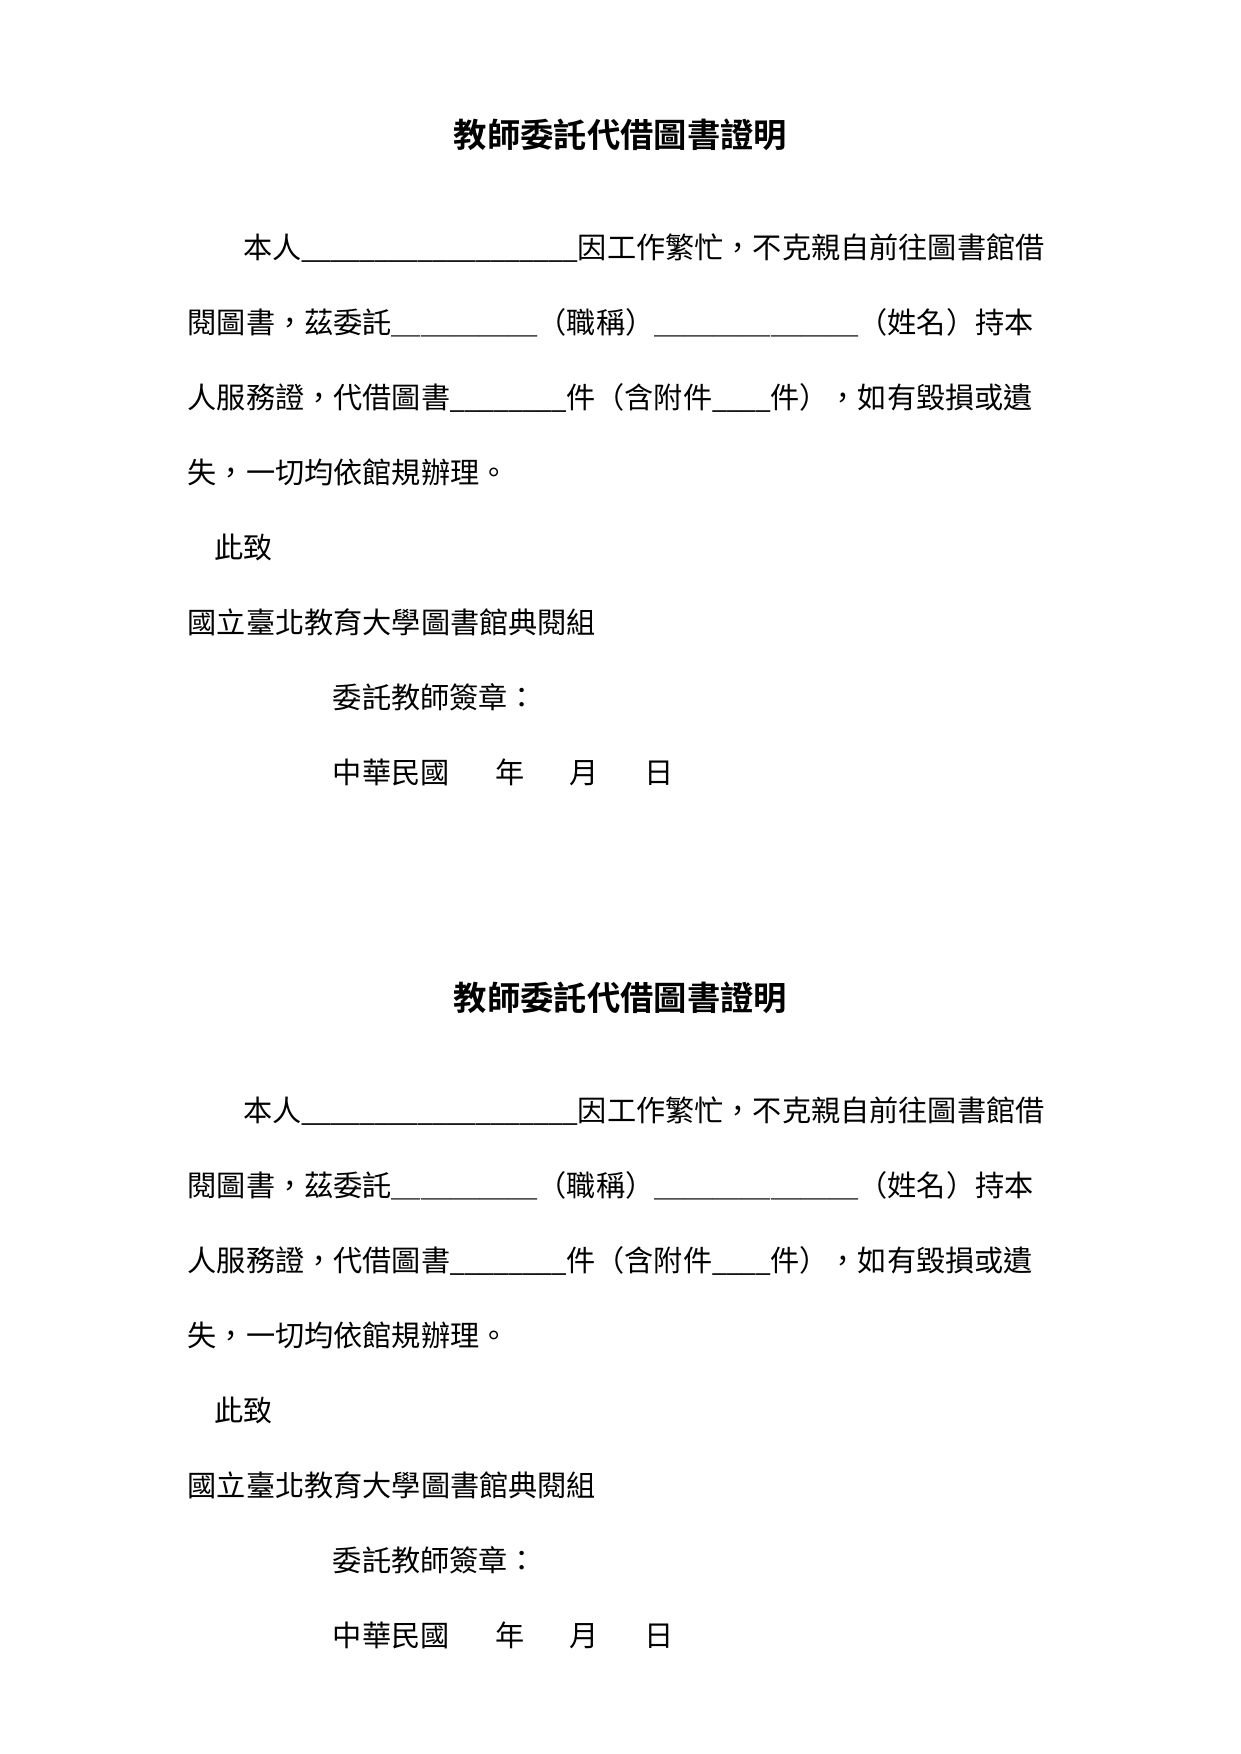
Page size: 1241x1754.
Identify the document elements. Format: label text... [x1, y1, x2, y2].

text 中華民國 年 月 日 [187, 727, 1053, 802]
text 委託教師簽章： [187, 1514, 1053, 1589]
text 國立臺北教育大學圖書館典閱組 [187, 1439, 1053, 1514]
text 教師委託代借圖書證明 [187, 952, 1053, 1027]
text 此致 [187, 1364, 1053, 1439]
text 本人___________________因工作繁忙，不克親自前往圖書館借閱圖書，茲委託＿＿＿＿＿（職稱）＿＿＿＿＿＿＿（姓名）持本人服務證，代借圖書________件（含附件____件），如有毀損或遺失，一切均依館規辦理。 [187, 1064, 1053, 1364]
text 教師委託代借圖書證明 [187, 89, 1053, 164]
text 國立臺北教育大學圖書館典閱組 [187, 577, 1053, 652]
text 本人___________________因工作繁忙，不克親自前往圖書館借閱圖書，茲委託＿＿＿＿＿（職稱）＿＿＿＿＿＿＿（姓名）持本人服務證，代借圖書________件（含附件____件），如有毀損或遺失，一切均依館規辦理。 [187, 202, 1053, 502]
text 委託教師簽章： [187, 652, 1053, 727]
text 此致 [187, 502, 1053, 577]
text 中華民國 年 月 日 [187, 1589, 1053, 1664]
